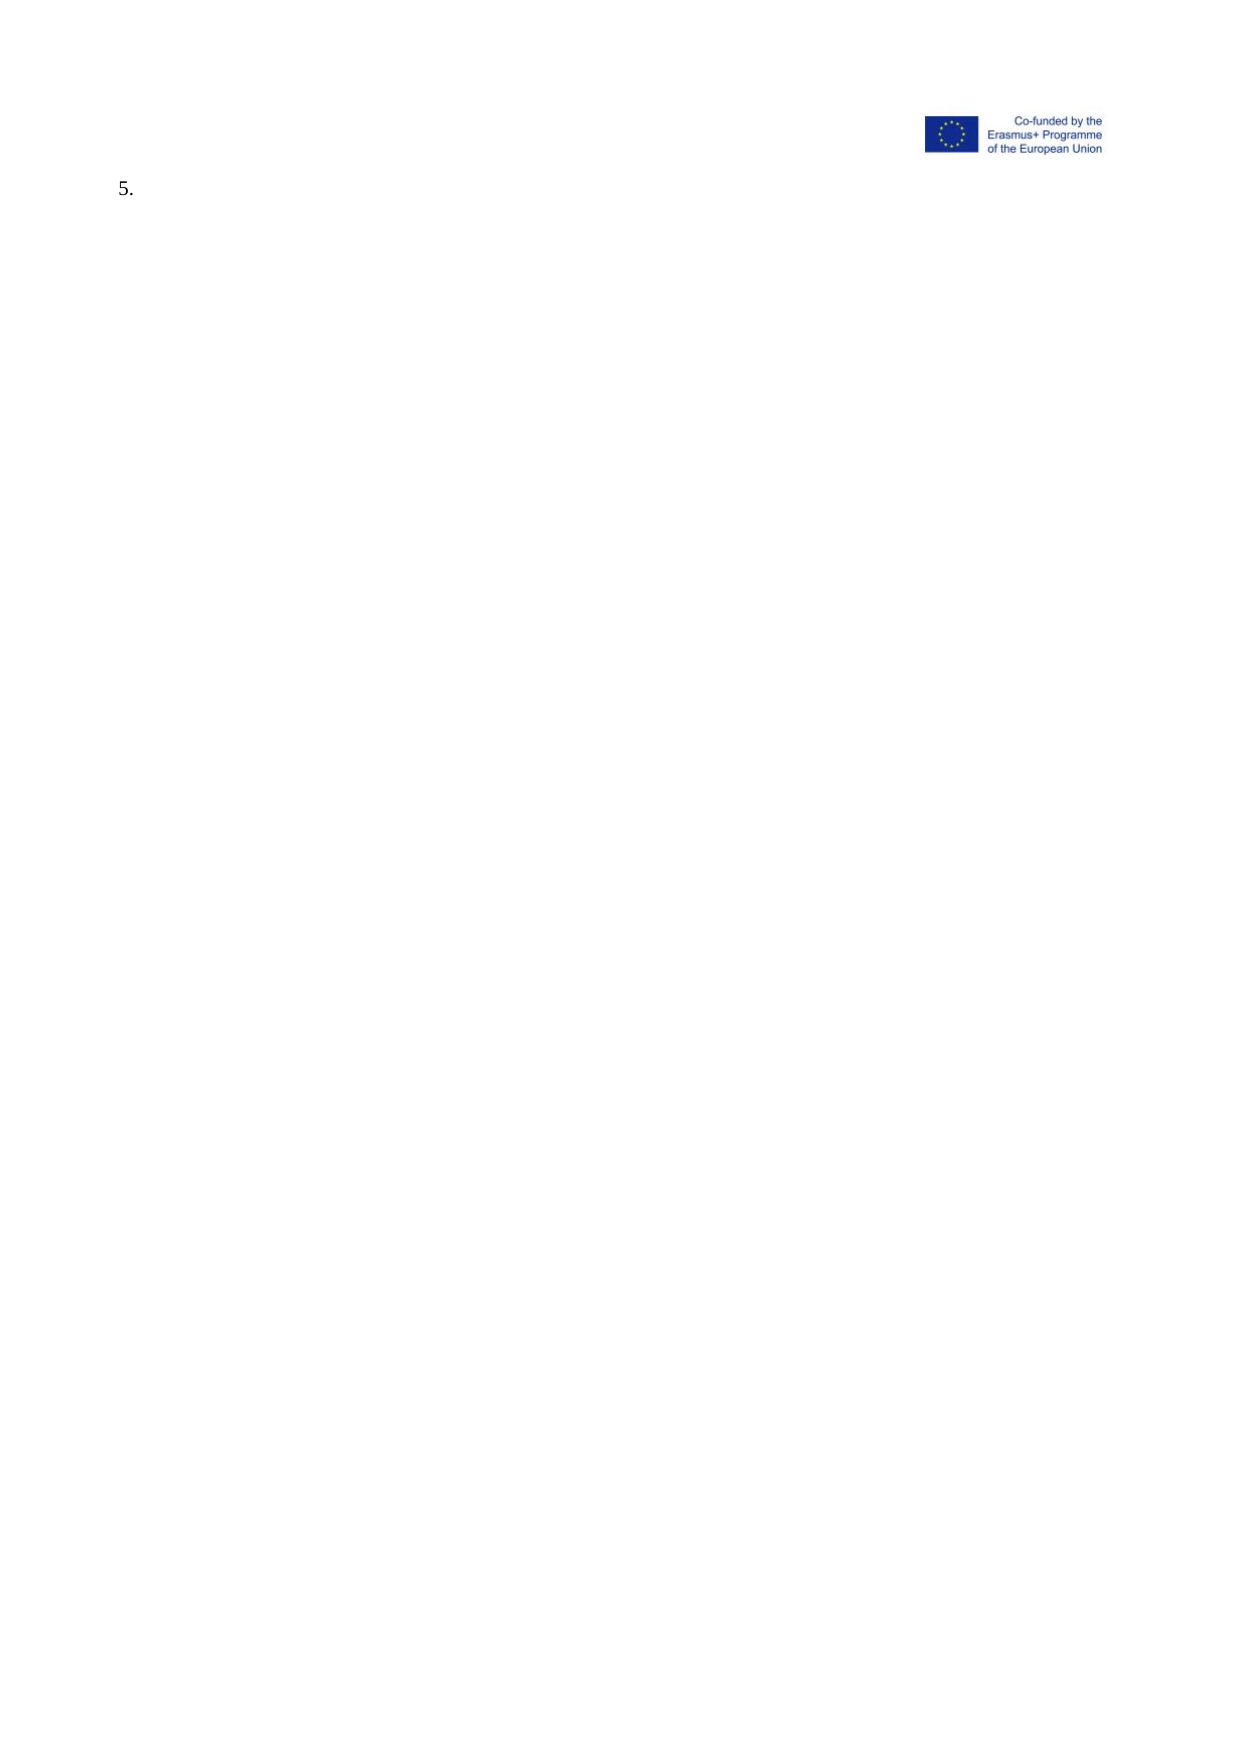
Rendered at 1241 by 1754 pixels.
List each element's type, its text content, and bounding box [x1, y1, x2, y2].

text 5. [118, 176, 1122, 200]
picture [914, 106, 1111, 163]
